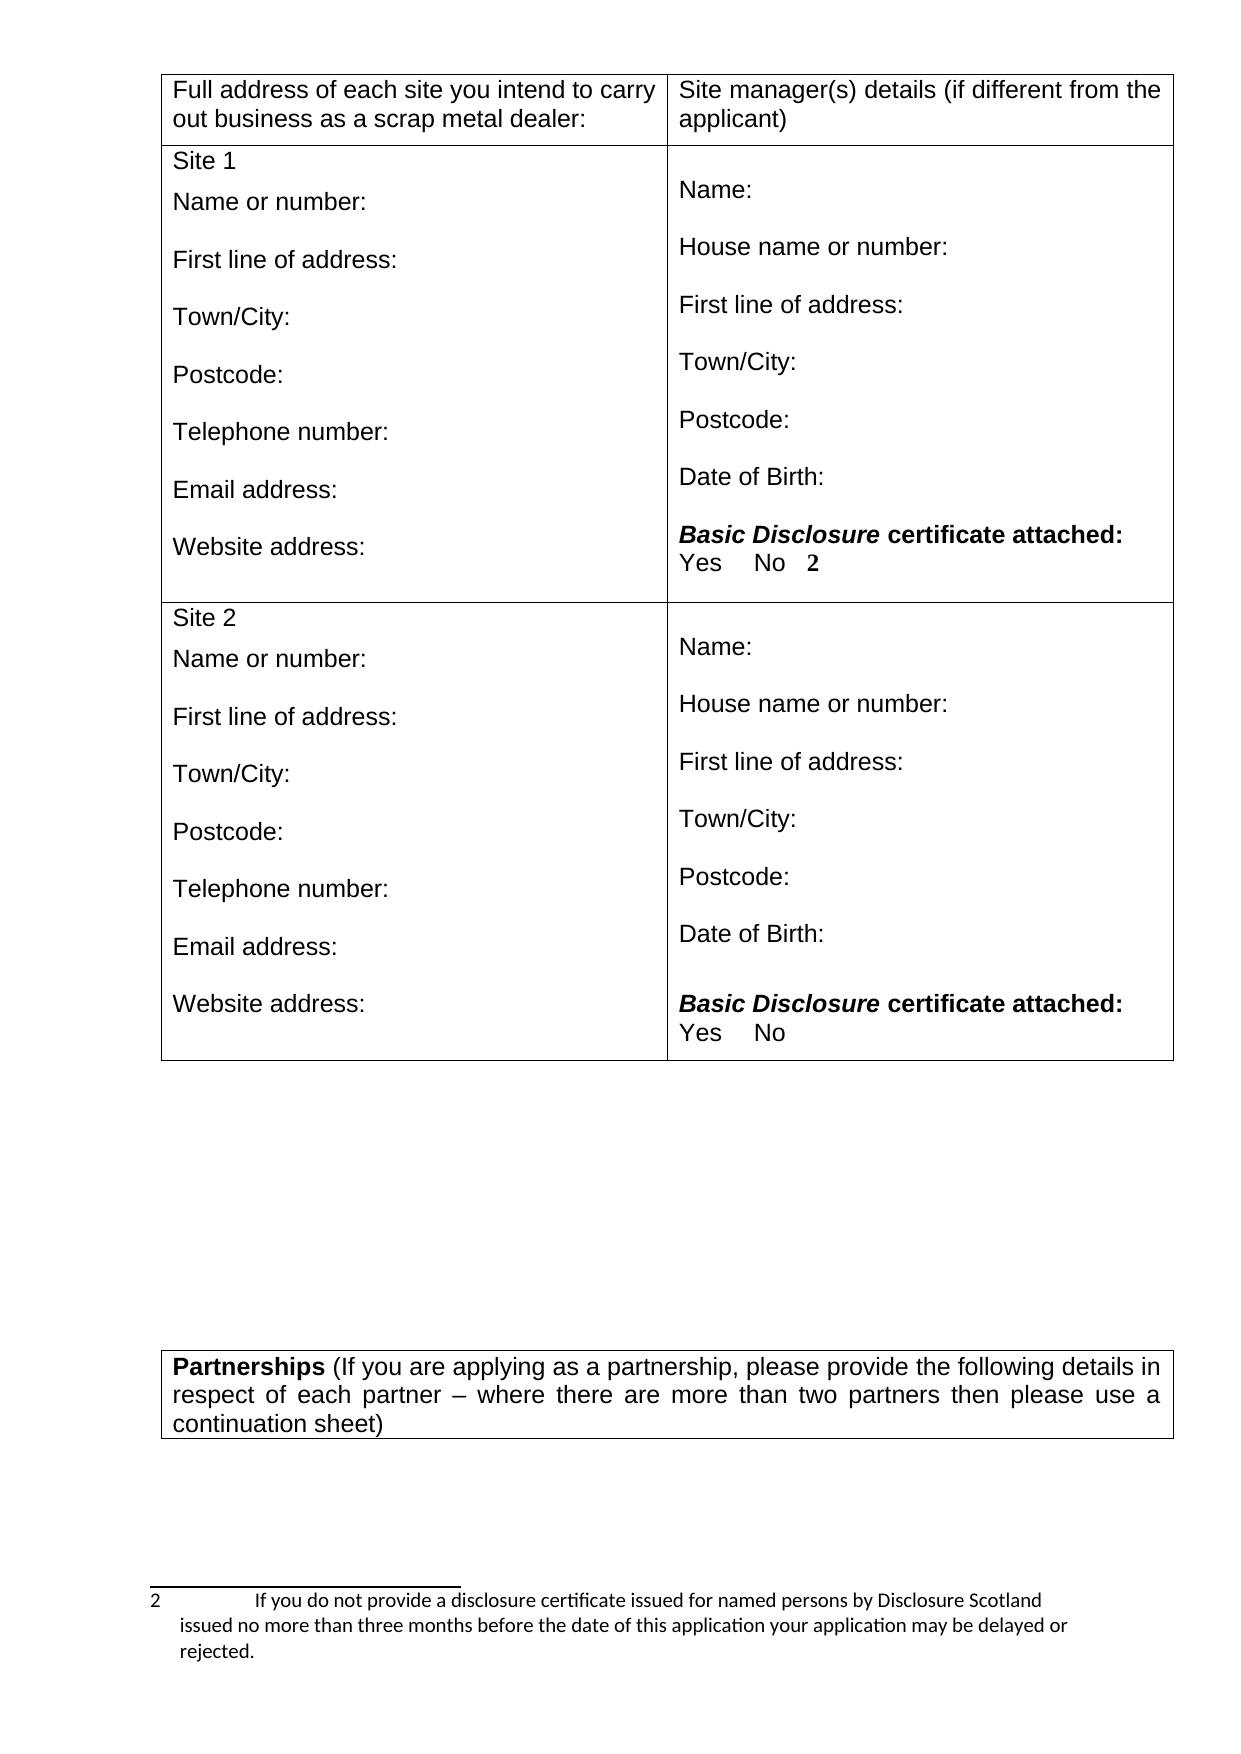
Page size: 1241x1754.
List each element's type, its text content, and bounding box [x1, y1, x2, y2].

table_cell Site 2 Name or number: First line of address: Town/City: Postcode: Telephone number: Email address: Website address: [162, 603, 667, 1059]
table_cell Name: House name or number: First line of address: Town/City: Postcode: Date of Birth: Basic Disclosure certificate attached: Yes No [668, 603, 1173, 1059]
table_cell Full address of each site you intend to carry out business as a scrap metal dealer: [162, 75, 667, 145]
table_cell Name: House name or number: First line of address: Town/City: Postcode: Date of Birth: Basic Disclosure certificate attached: Yes No [668, 146, 1173, 602]
table_cell Site 1 Name or number: First line of address: Town/City: Postcode: Telephone number: Email address: Website address: [162, 146, 667, 602]
table_header Partnerships (If you are applying as a partnership, please provide the following details in respect of each partner – where there are more than two partners then please use a continuation sheet) [162, 1351, 1173, 1438]
table_cell Site manager(s) details (if different from the applicant) [668, 75, 1173, 145]
